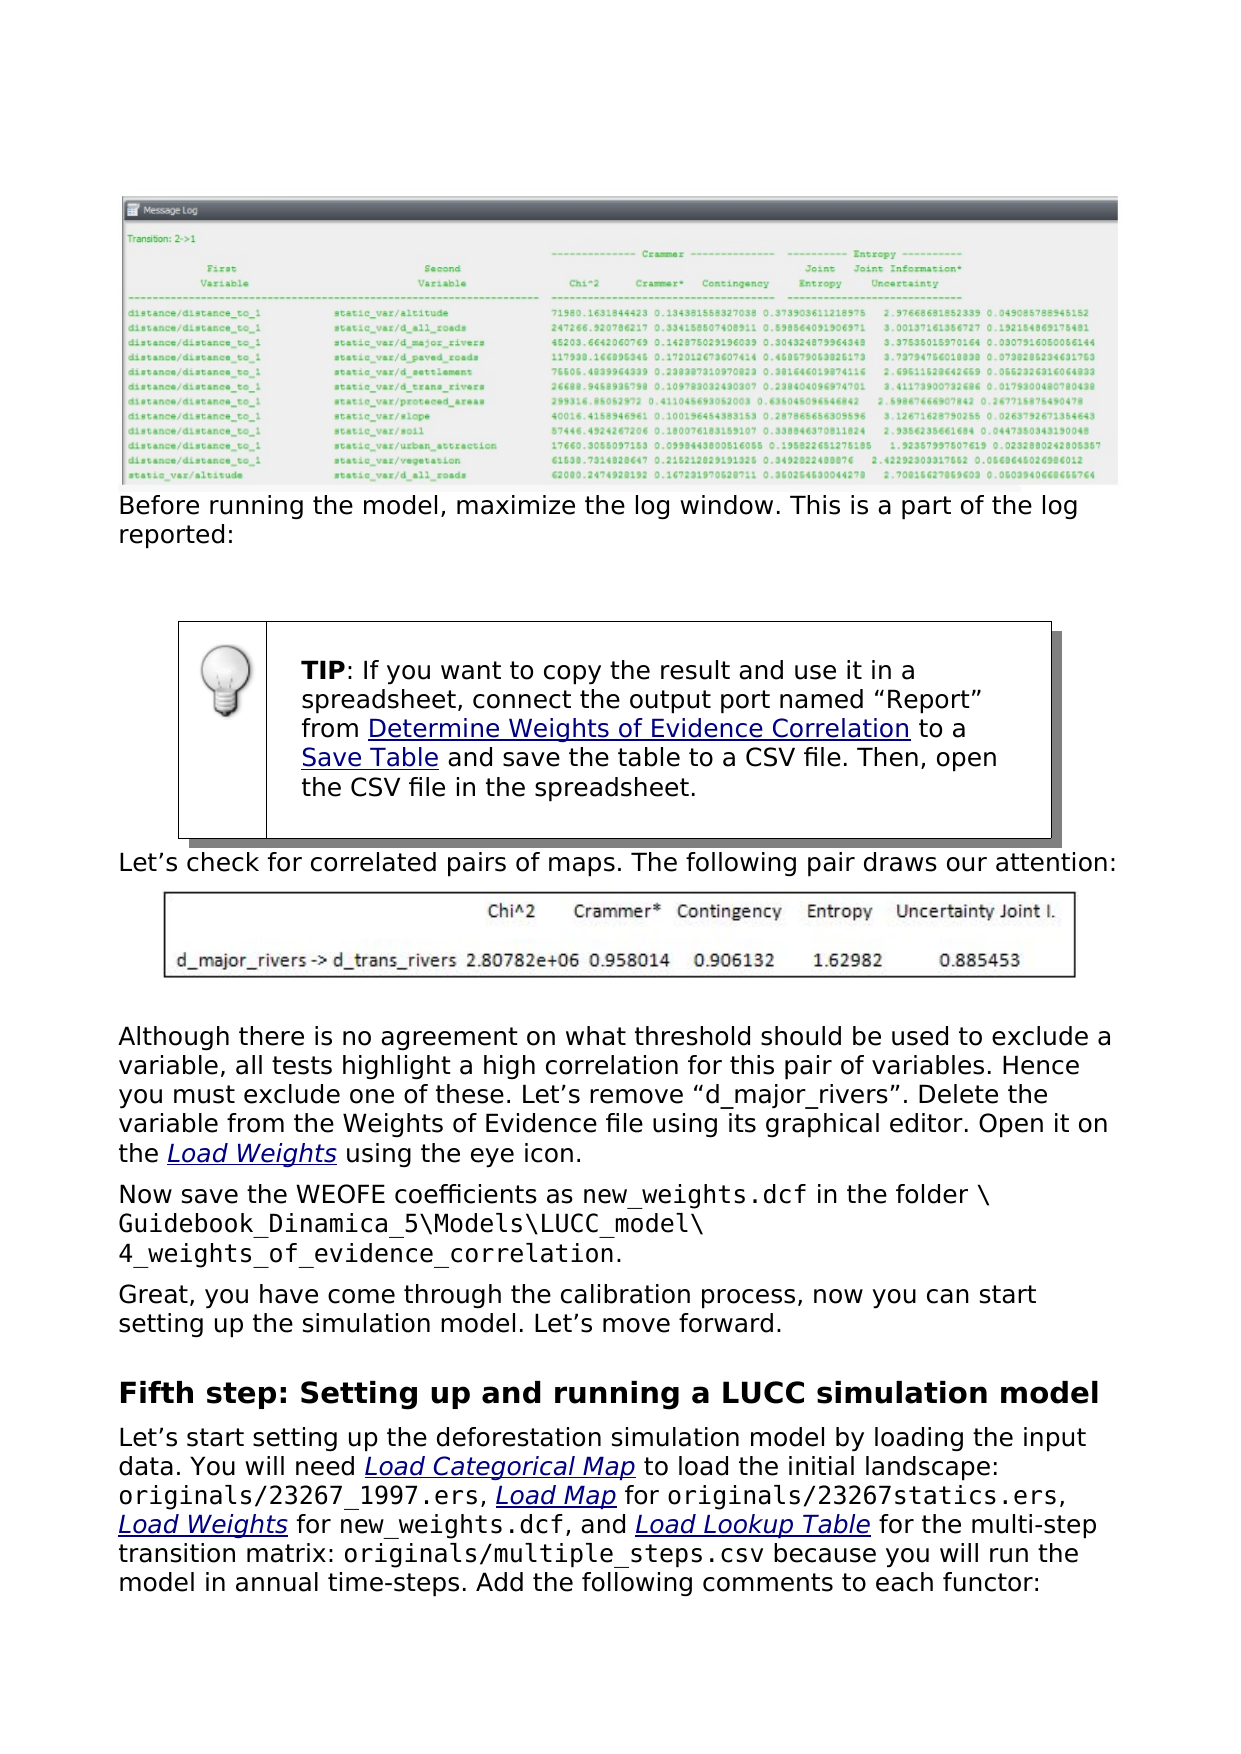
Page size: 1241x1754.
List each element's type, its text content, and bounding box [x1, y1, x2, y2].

text Now save the WEOFE coefficients as new_weights.dcf in the folder \Guidebook_Dinamica_5\Models\LUCC_model\4_weights_of_evidence_correlation. [118, 1180, 1122, 1268]
text Let’s start setting up the deforestation simulation model by loading the input data. You will need Load Categorical Map to load the initial landscape: originals/23267_1997.ers, Load Map for originals/23267statics.ers, Load Weights for new_weights.dcf, and Load Lookup Table for the multi-step transition matrix: originals/multiple_steps.csv because you will run the model in annual time-steps. Add the following comments to each functor: [118, 1423, 1122, 1598]
text Let’s check for correlated pairs of maps. The following pair draws our attention: [118, 848, 1122, 877]
text Although there is no agreement on what threshold should be used to exclude a variable, all tests highlight a high correlation for this pair of variables. Hence you must exclude one of these. Let’s remove “d_major_rivers”. Delete the variable from the Weights of Evidence file using its graphical editor. Open it on the Load Weights using the eye icon. [118, 1022, 1122, 1168]
table_header [179, 622, 266, 837]
text Before running the model, maximize the log window. This is a part of the log reported: [118, 492, 1122, 608]
picture [161, 889, 1079, 981]
table_header TIP: If you want to copy the result and use it in a spreadsheet, connect the output port named “Report” from Determine Weights of Evidence Correlation to a Save Table and save the table to a CSV file. Then, open the CSV file in the spreadsheet. [267, 622, 1051, 837]
text Great, you have come through the calibration process, now you can start setting up the simulation model. Let’s move forward. [118, 1280, 1122, 1339]
picture [118, 188, 1123, 492]
subtitle Fifth step: Setting up and running a LUCC simulation model [118, 1376, 1122, 1410]
picture [190, 644, 266, 720]
